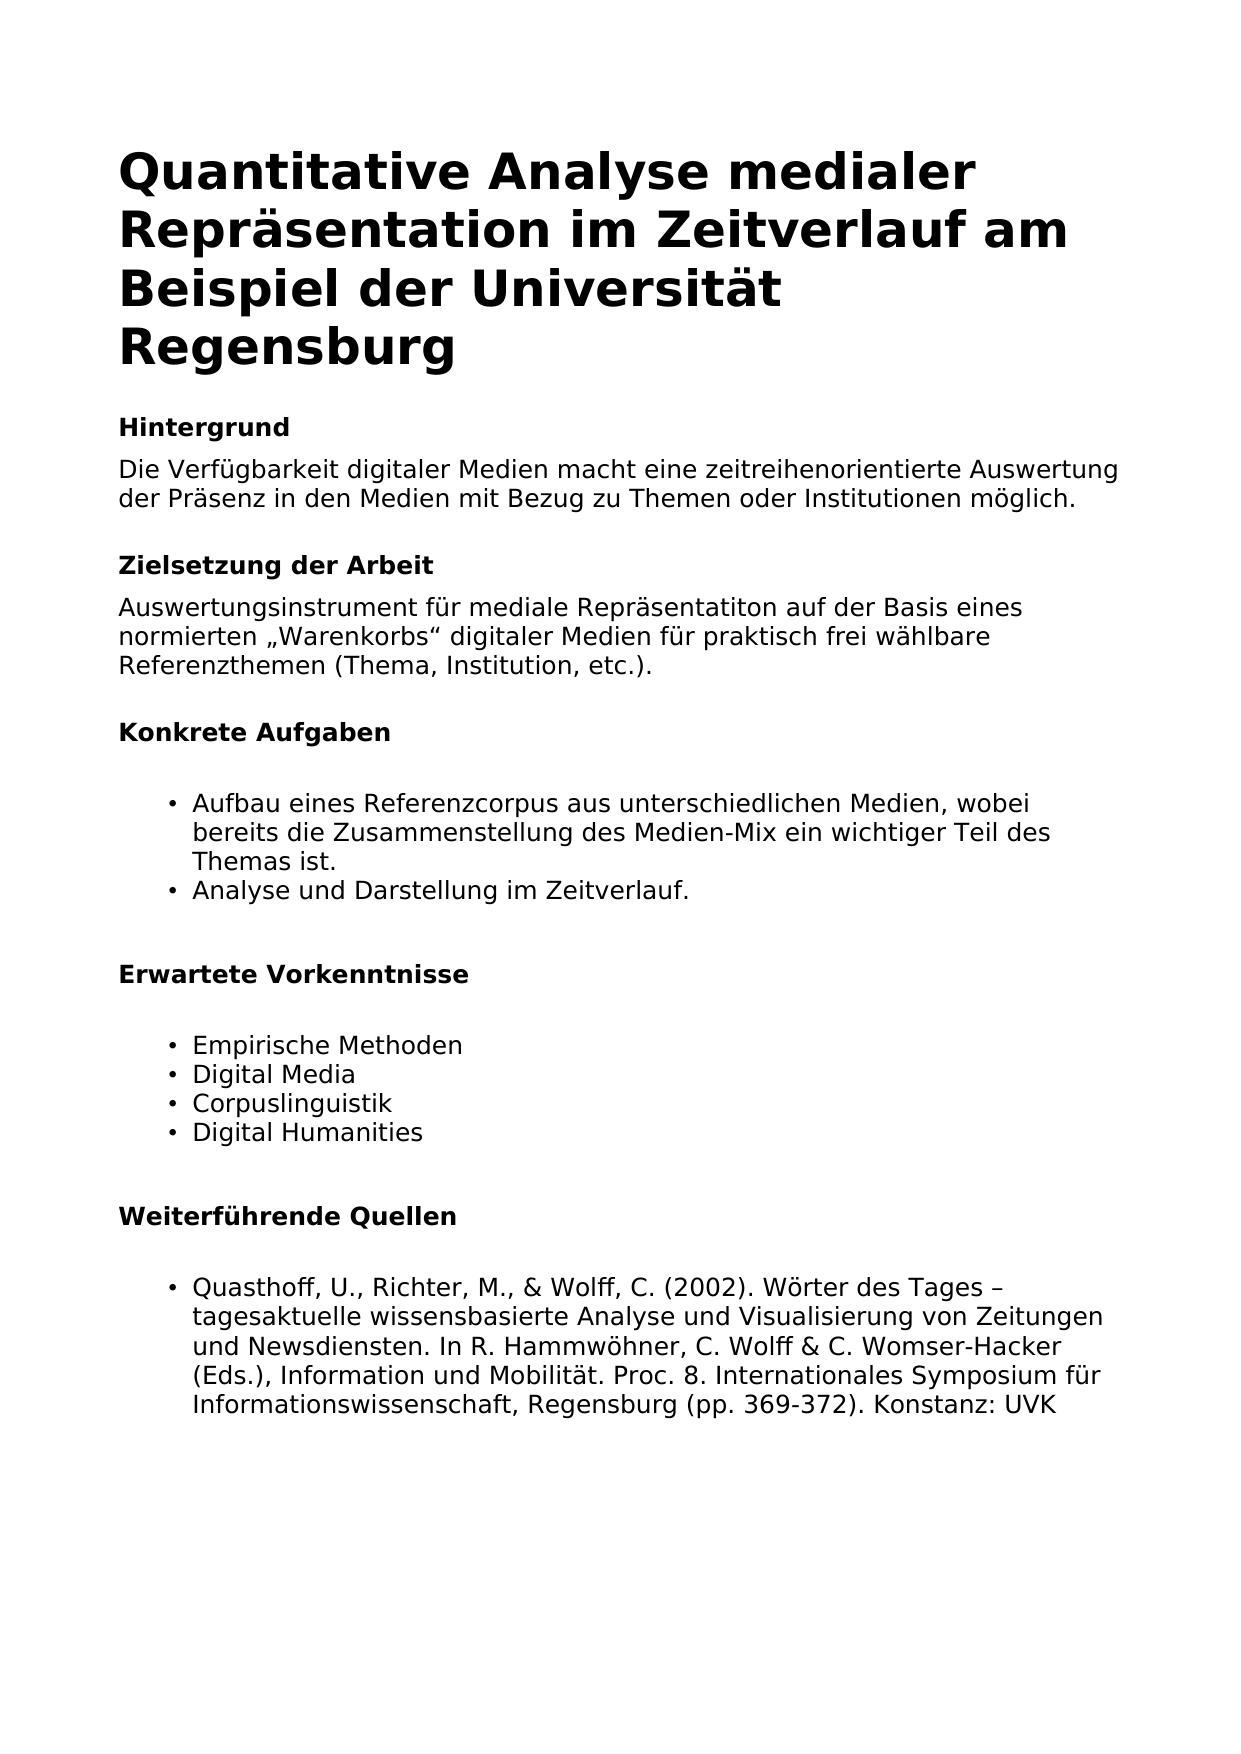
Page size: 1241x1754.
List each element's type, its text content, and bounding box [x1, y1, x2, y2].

subtitle Hintergrund [118, 413, 1122, 443]
list Digital Media [177, 1060, 1122, 1089]
text Auswertungsinstrument für mediale Repräsentatiton auf der Basis eines normierten „Warenkorbs“ digitaler Medien für praktisch frei wählbare Referenzthemen (Thema, Institution, etc.). [118, 593, 1122, 680]
subtitle Erwartete Vorkenntnisse [118, 960, 1122, 989]
list Analyse und Darstellung im Zeitverlauf. [177, 876, 1122, 906]
list Corpuslinguistik [177, 1089, 1122, 1119]
subtitle Zielsetzung der Arbeit [118, 551, 1122, 580]
subtitle Weiterführende Quellen [118, 1202, 1122, 1231]
list Digital Humanities [177, 1119, 1122, 1148]
list Empirische Methoden [177, 1031, 1122, 1060]
list Quasthoff, U., Richter, M., & Wolff, C. (2002). Wörter des Tages – tagesaktuelle wissensbasierte Analyse und Visualisierung von Zeitungen und Newsdiensten. In R. Hammwöhner, C. Wolff & C. Womser-Hacker (Eds.), Information und Mobilität. Proc. 8. Internationales Symposium für Informationswissenschaft, Regensburg (pp. 369-372). Konstanz: UVK [177, 1273, 1122, 1419]
subtitle Quantitative Analyse medialer Repräsentation im Zeitverlauf am Beispiel der Universität Regensburg [118, 143, 1122, 376]
text Die Verfügbarkeit digitaler Medien macht eine zeitreihenorientierte Auswertung der Präsenz in den Medien mit Bezug zu Themen oder Institutionen möglich. [118, 455, 1122, 513]
subtitle Konkrete Aufgaben [118, 718, 1122, 747]
list Aufbau eines Referenzcorpus aus unterschiedlichen Medien, wobei bereits die Zusammenstellung des Medien-Mix ein wichtiger Teil des Themas ist. [177, 789, 1122, 876]
